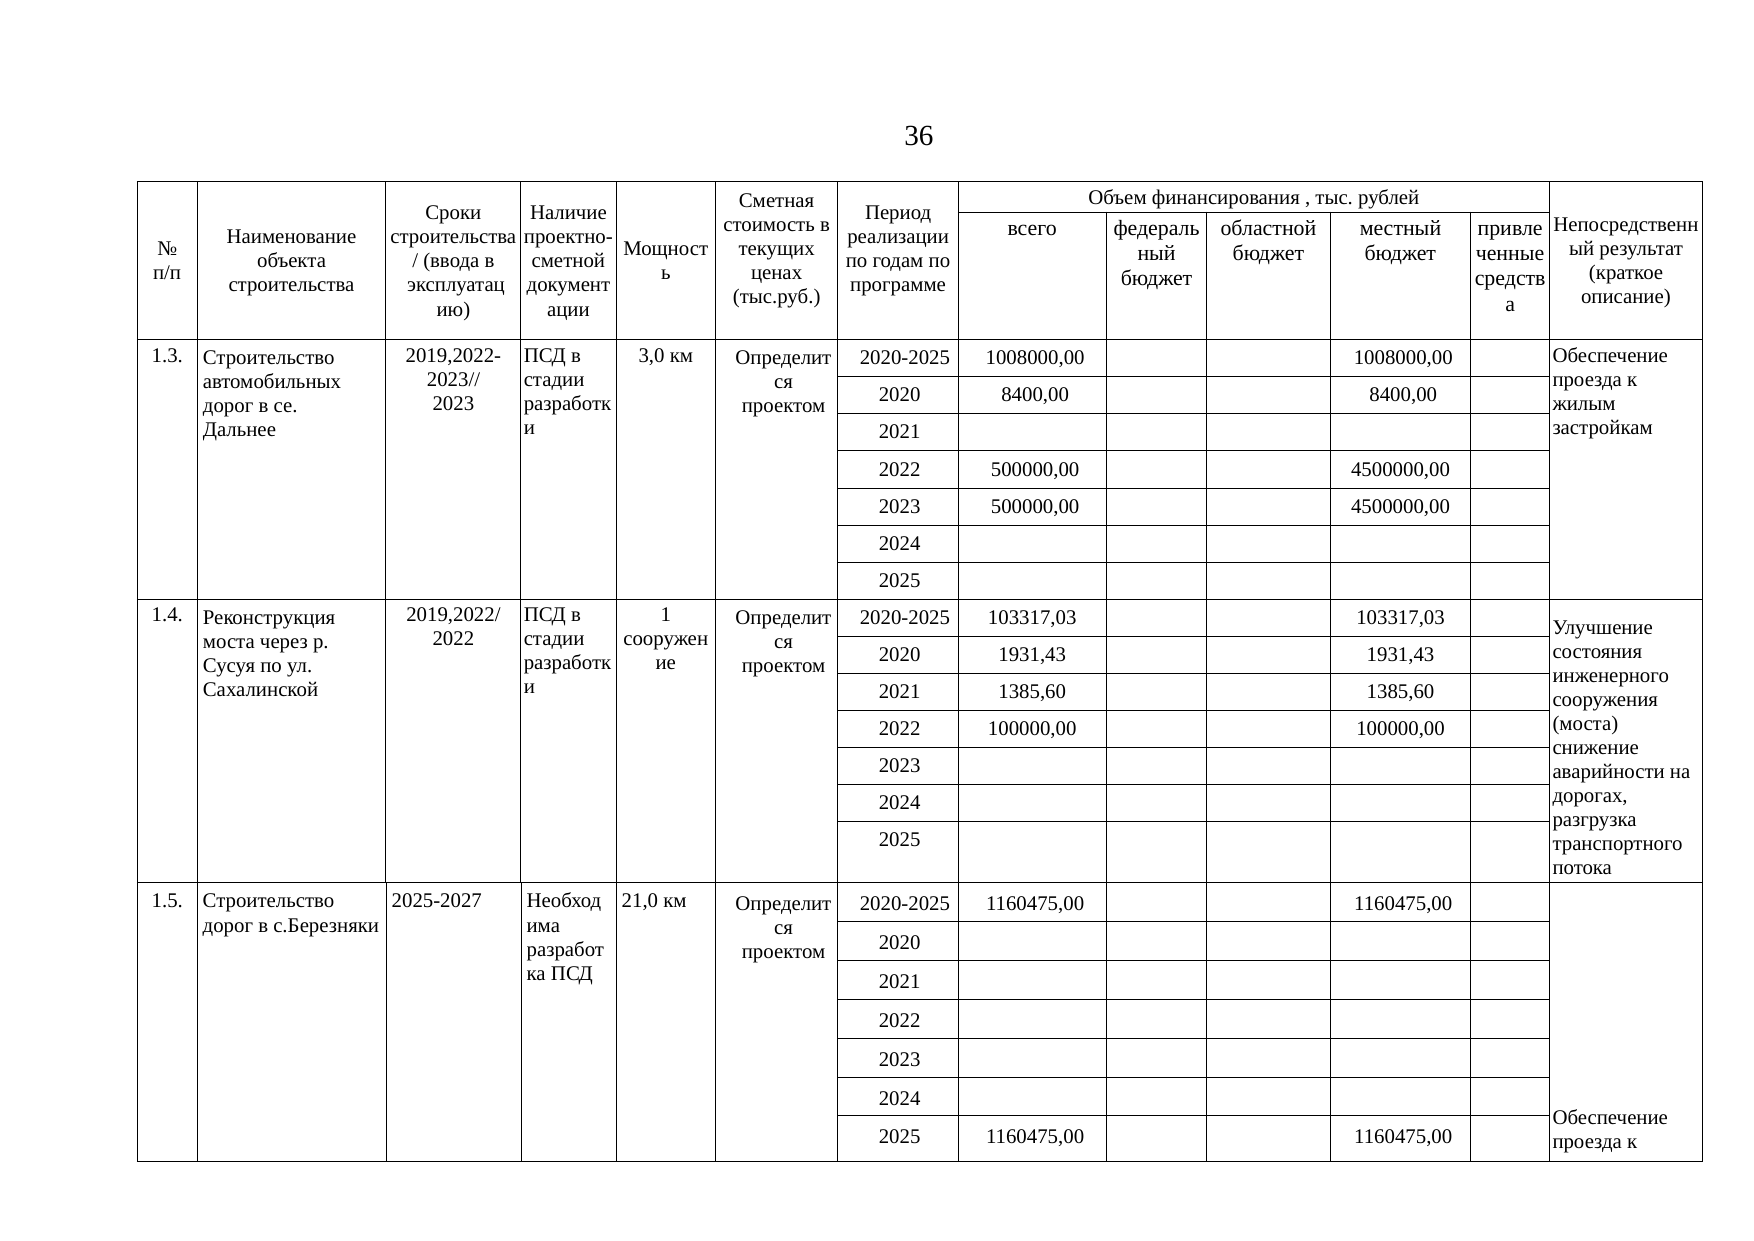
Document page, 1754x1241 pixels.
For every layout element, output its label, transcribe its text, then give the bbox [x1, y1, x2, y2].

table_cell [1331, 961, 1470, 999]
table_cell [1107, 883, 1206, 921]
table_cell [1107, 1116, 1206, 1161]
table_cell [1331, 563, 1470, 599]
table_cell [1207, 451, 1330, 487]
table_cell [1331, 1078, 1470, 1115]
table_cell 2025 [838, 1116, 958, 1161]
table_cell [1107, 1078, 1206, 1115]
table_cell 2022 [838, 1000, 958, 1038]
table_cell Определится проектом [716, 600, 837, 882]
table_cell [1207, 1116, 1330, 1161]
table_cell 2020-2025 [838, 340, 958, 376]
table_cell [1107, 822, 1206, 882]
table_cell [1471, 1116, 1549, 1161]
table_cell [1331, 526, 1470, 562]
table_cell [1107, 1039, 1206, 1076]
table_cell [1107, 340, 1206, 376]
table_cell [1207, 785, 1330, 821]
table_cell 21,0 км [617, 883, 715, 1115]
table_cell [1107, 414, 1206, 450]
table_cell 1160475,00 [959, 1116, 1106, 1161]
table_cell 1 сооружение [617, 600, 715, 882]
table_cell [959, 922, 1106, 960]
table_cell Определится проектом [716, 883, 837, 1115]
table_cell 2020 [838, 377, 958, 413]
table_cell 8400,00 [959, 377, 1106, 413]
table_cell [1471, 489, 1549, 524]
table_cell [1471, 377, 1549, 413]
table_header Сроки строительства/ (ввода в эксплуатац ию) [386, 182, 520, 339]
table_cell 2024 [838, 526, 958, 562]
table_cell 500000,00 [959, 489, 1106, 524]
table_cell [1471, 922, 1549, 960]
table_cell 2021 [838, 961, 958, 999]
table_cell 1.3. [138, 340, 197, 599]
table_cell 1385,60 [959, 674, 1106, 710]
table_cell федеральный бюджет [1107, 213, 1206, 339]
table_cell Реконструкция моста через р. Сусуя по ул. Сахалинской [198, 600, 385, 882]
table_header № п/п [138, 182, 197, 339]
table_cell [1471, 526, 1549, 562]
table_cell [1207, 377, 1330, 413]
table_cell Обеспечение проезда к [1550, 883, 1702, 1161]
table_cell [1207, 563, 1330, 599]
table_cell 2025-2027 [387, 883, 521, 1115]
table_cell местный бюджет [1331, 213, 1470, 339]
table_cell [959, 1000, 1106, 1038]
table_cell [1471, 822, 1549, 882]
table_cell [1471, 1000, 1549, 1038]
table_cell 2019,2022/ 2022 [386, 600, 520, 882]
table_cell 1160475,00 [959, 883, 1106, 921]
table_cell [1207, 600, 1330, 636]
table_cell Определится проектом [716, 340, 837, 599]
table_cell 103317,03 [1331, 600, 1470, 636]
table_cell [1471, 961, 1549, 999]
table_cell [522, 1115, 616, 1161]
table_cell [1331, 414, 1470, 450]
table_cell Необходима разработка ПСД [522, 883, 616, 1115]
table_cell [1107, 526, 1206, 562]
table_cell [959, 822, 1106, 882]
table_cell [1107, 451, 1206, 487]
table_cell [959, 785, 1106, 821]
table_cell ПСД в стадии разработки [521, 600, 616, 882]
table_header Наличие проектно-сметной документации [521, 182, 616, 339]
table_cell [959, 748, 1106, 784]
table_cell 2020 [838, 922, 958, 960]
table_header Мощность [617, 182, 715, 339]
table_cell [1207, 961, 1330, 999]
table_cell 2023 [838, 1039, 958, 1076]
table_cell [1207, 414, 1330, 450]
table_cell [1471, 414, 1549, 450]
table_cell 2020-2025 [838, 600, 958, 636]
table_cell [1471, 340, 1549, 376]
table_cell [1331, 785, 1470, 821]
table_cell 2019,2022-2023// 2023 [386, 340, 520, 599]
table_cell [1107, 637, 1206, 673]
table_cell 1008000,00 [959, 340, 1106, 376]
table_cell 2023 [838, 748, 958, 784]
table_cell 2024 [838, 785, 958, 821]
table_cell 2022 [838, 711, 958, 747]
table_cell 3,0 км [617, 340, 715, 599]
table_cell [1107, 748, 1206, 784]
table_cell [1331, 748, 1470, 784]
table_cell 2022 [838, 451, 958, 487]
table_cell [1107, 377, 1206, 413]
table_cell 1160475,00 [1331, 1116, 1470, 1161]
table_header Сметная стоимость в текущих ценах (тыс.руб.) [716, 182, 837, 339]
table_cell [1471, 637, 1549, 673]
table_cell [1471, 883, 1549, 921]
table_cell [1207, 822, 1330, 882]
table_cell [1107, 961, 1206, 999]
table_cell [1207, 674, 1330, 710]
table_cell [1107, 922, 1206, 960]
table_cell 2024 [838, 1078, 958, 1115]
table_cell [959, 526, 1106, 562]
table_cell [1107, 711, 1206, 747]
table_cell [1207, 526, 1330, 562]
table_cell 2025 [838, 563, 958, 599]
table_cell 1931,43 [959, 637, 1106, 673]
table_cell 1931,43 [1331, 637, 1470, 673]
table_cell областной бюджет [1207, 213, 1330, 339]
table_cell [959, 563, 1106, 599]
table_cell 100000,00 [959, 711, 1106, 747]
table_cell [1207, 1039, 1330, 1076]
table_header Наименование объекта строительства [198, 182, 385, 339]
table_header Период реализации по годам по программе [838, 182, 958, 339]
table_cell [1471, 711, 1549, 747]
table_cell 4500000,00 [1331, 489, 1470, 524]
table_header Объем финансирования , тыс. рублей [959, 182, 1549, 212]
table_cell всего [959, 213, 1106, 339]
table_cell Строительство дорог в с.Березняки [198, 883, 386, 1115]
table_cell [1107, 600, 1206, 636]
table_cell [1107, 1000, 1206, 1038]
table_cell [1107, 563, 1206, 599]
table_cell [1471, 785, 1549, 821]
table_cell [198, 1115, 386, 1161]
table_cell 2020 [838, 637, 958, 673]
table_header Непосредственный результат (краткое описание) [1550, 182, 1702, 339]
table_cell 2021 [838, 674, 958, 710]
table_cell [1107, 674, 1206, 710]
table_cell 1.5. [138, 883, 197, 1115]
table_cell 1.4. [138, 600, 197, 882]
table_cell [1207, 1000, 1330, 1038]
table_cell [1107, 785, 1206, 821]
table_cell [1331, 922, 1470, 960]
table_cell [1471, 1039, 1549, 1076]
table_cell 4500000,00 [1331, 451, 1470, 487]
table_cell 2023 [838, 489, 958, 524]
table_cell 103317,03 [959, 600, 1106, 636]
table_cell 8400,00 [1331, 377, 1470, 413]
table_cell Обеспечение проезда к жилым застройкам [1550, 340, 1702, 599]
table_cell 1160475,00 [1331, 883, 1470, 921]
table_cell [1331, 822, 1470, 882]
table_cell 1008000,00 [1331, 340, 1470, 376]
table_cell [716, 1115, 837, 1161]
table_cell [1107, 489, 1206, 524]
table_cell 2025 [838, 822, 958, 882]
table_cell [1471, 451, 1549, 487]
table_cell [1207, 922, 1330, 960]
table_cell Улучшение состояния инженерного сооружения (моста) снижение аварийности на дорогах, разгрузка транспортного потока [1550, 600, 1702, 882]
table_cell привлеченные средства [1471, 213, 1549, 339]
table_cell 500000,00 [959, 451, 1106, 487]
table_cell [1207, 748, 1330, 784]
table_cell 2020-2025 [838, 883, 958, 921]
table_cell [1471, 1078, 1549, 1115]
table_cell [1207, 340, 1330, 376]
table_cell [1331, 1039, 1470, 1076]
table_cell [959, 1039, 1106, 1076]
table_cell [387, 1115, 521, 1161]
table_cell [1471, 748, 1549, 784]
table_cell [959, 1078, 1106, 1115]
table_cell 100000,00 [1331, 711, 1470, 747]
table_cell [959, 414, 1106, 450]
table_cell [1471, 600, 1549, 636]
table_cell 1385,60 [1331, 674, 1470, 710]
table_cell [1471, 563, 1549, 599]
table_cell [617, 1115, 715, 1161]
table_cell ПСД в стадии разработки [521, 340, 616, 599]
table_cell [1207, 1078, 1330, 1115]
table_cell [138, 1115, 197, 1161]
table_cell [1207, 489, 1330, 524]
table_cell [1471, 674, 1549, 710]
table_cell [1331, 1000, 1470, 1038]
table_cell Строительство автомобильных дорог в се. Дальнее [198, 340, 385, 599]
table_cell [959, 961, 1106, 999]
table_cell 2021 [838, 414, 958, 450]
table_cell [1207, 883, 1330, 921]
table_cell [1207, 711, 1330, 747]
table_cell [1207, 637, 1330, 673]
